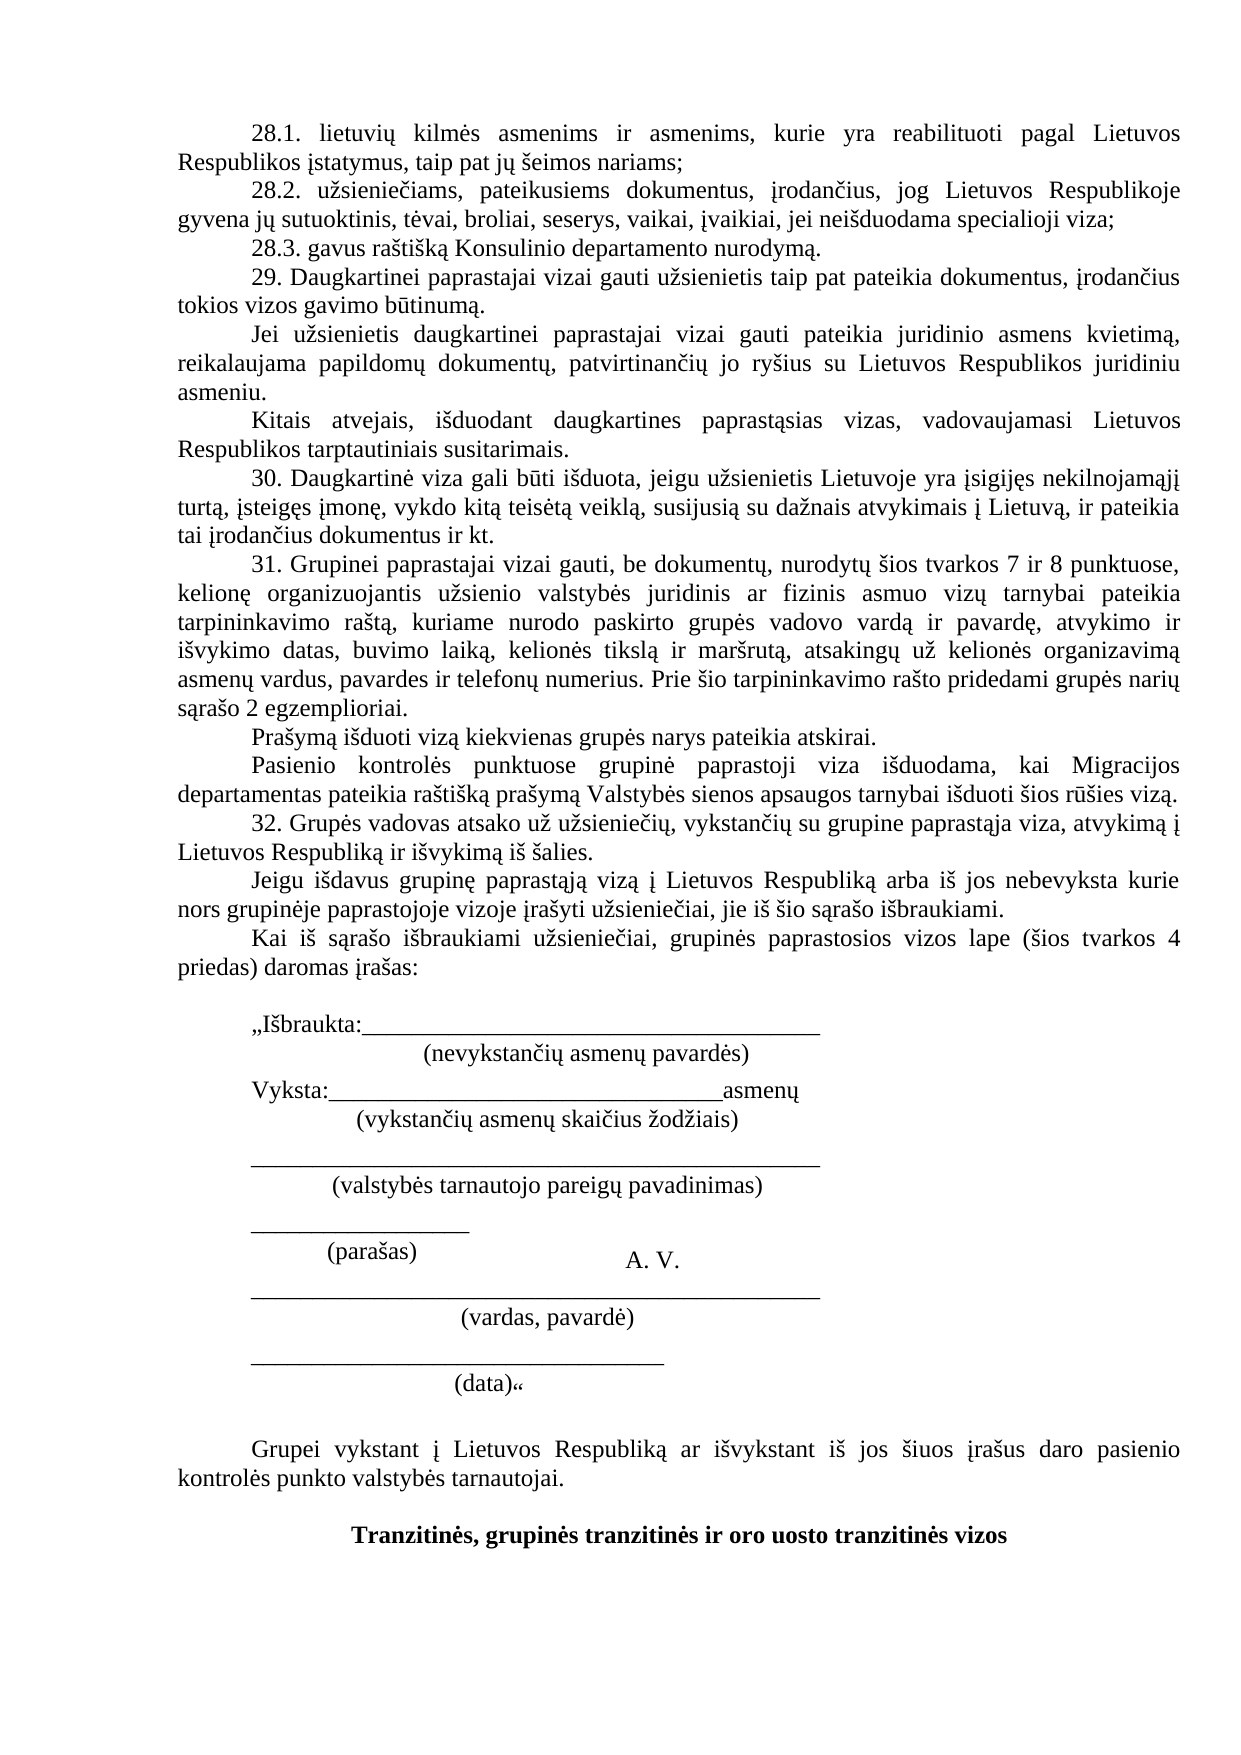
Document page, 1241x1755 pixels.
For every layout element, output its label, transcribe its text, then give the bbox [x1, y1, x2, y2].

text (vykstančių asmenų skaičius žodžiais) [177, 1104, 1181, 1141]
text Kai iš sąrašo išbraukiami užsieniečiai, grupinės paprastosios vizos lape (šios tvarkos 4 priedas) daromas įrašas: [177, 923, 1181, 981]
text (data)“ [177, 1368, 1181, 1406]
text 28.3. gavus raštišką Konsulinio departamento nurodymą. [177, 233, 1181, 262]
text 31. Grupinei paprastajai vizai gauti, be dokumentų, nurodytų šios tvarkos 7 ir 8 punktuose, kelionę organizuojantis užsienio valstybės juridinis ar fizinis asmuo vizų tarnybai pateikia tarpininkavimo raštą, kuriame nurodo paskirto grupės vadovo vardą ir pavardę, atvykimo ir išvykimo datas, buvimo laiką, kelionės tikslą ir maršrutą, atsakingų už kelionės organizavimą asmenų vardus, pavardes ir telefonų numerius. Prie šio tarpininkavimo rašto pridedami grupės narių sąrašo 2 egzemplioriai. [177, 549, 1181, 722]
text 32. Grupės vadovas atsako už užsieniečių, vykstančių su grupine paprastąja viza, atvykimą į Lietuvos Respubliką ir išvykimą iš šalies. [177, 808, 1181, 866]
text 28.1. lietuvių kilmės asmenims ir asmenims, kurie yra reabilituoti pagal Lietuvos Respublikos įstatymus, taip pat jų šeimos nariams; [177, 118, 1181, 176]
text Prašymą išduoti vizą kiekvienas grupės narys pateikia atskirai. [177, 722, 1181, 751]
text Jei užsienietis daugkartinei paprastajai vizai gauti pateikia juridinio asmens kvietimą, reikalaujama papildomų dokumentų, patvirtinančių jo ryšius su Lietuvos Respublikos juridiniu asmeniu. [177, 319, 1181, 406]
text (nevykstančių asmenų pavardės) [177, 1038, 1181, 1075]
text (vardas, pavardė) [177, 1302, 1181, 1339]
text Pasienio kontrolės punktuose grupinė paprastoji viza išduodama, kai Migracijos departamentas pateikia raštišką prašymą Valstybės sienos apsaugos tarnybai išduoti šios rūšies vizą. [177, 751, 1181, 808]
text 28.2. užsieniečiams, pateikusiems dokumentus, įrodančius, jog Lietuvos Respublikoje gyvena jų sutuoktinis, tėvai, broliai, seserys, vaikai, įvaikiai, jei neišduodama specialioji viza; [177, 176, 1181, 233]
text Tranzitinės, grupinės tranzitinės ir oro uosto tranzitinės vizos [177, 1521, 1181, 1549]
text 30. Daugkartinė viza gali būti išduota, jeigu užsienietis Lietuvoje yra įsigijęs nekilnojamąjį turtą, įsteigęs įmonę, vykdo kitą teisėtą veiklą, susijusią su dažnais atvykimais į Lietuvą, ir pateikia tai įrodančius dokumentus ir kt. [177, 463, 1181, 549]
text 29. Daugkartinei paprastajai vizai gauti užsienietis taip pat pateikia dokumentus, įrodančius tokios vizos gavimo būtinumą. [177, 262, 1181, 319]
text Grupei vykstant į Lietuvos Respubliką ar išvykstant iš jos šiuos įrašus daro pasienio kontrolės punkto valstybės tarnautojai. [177, 1434, 1181, 1492]
text „Išbraukta: [177, 1009, 1181, 1038]
text Kitais atvejais, išduodant daugkartines paprastąsias vizas, vadovaujamasi Lietuvos Respublikos tarptautiniais susitarimais. [177, 406, 1181, 463]
text (parašas) A. V. [177, 1236, 1181, 1273]
text (valstybės tarnautojo pareigų pavadinimas) [177, 1170, 1181, 1207]
text Vyksta: asmenų [177, 1075, 1181, 1104]
text Jeigu išdavus grupinę paprastąją vizą į Lietuvos Respubliką arba iš jos nebevyksta kurie nors grupinėje paprastojoje vizoje įrašyti užsieniečiai, jie iš šio sąrašo išbraukiami. [177, 866, 1181, 923]
